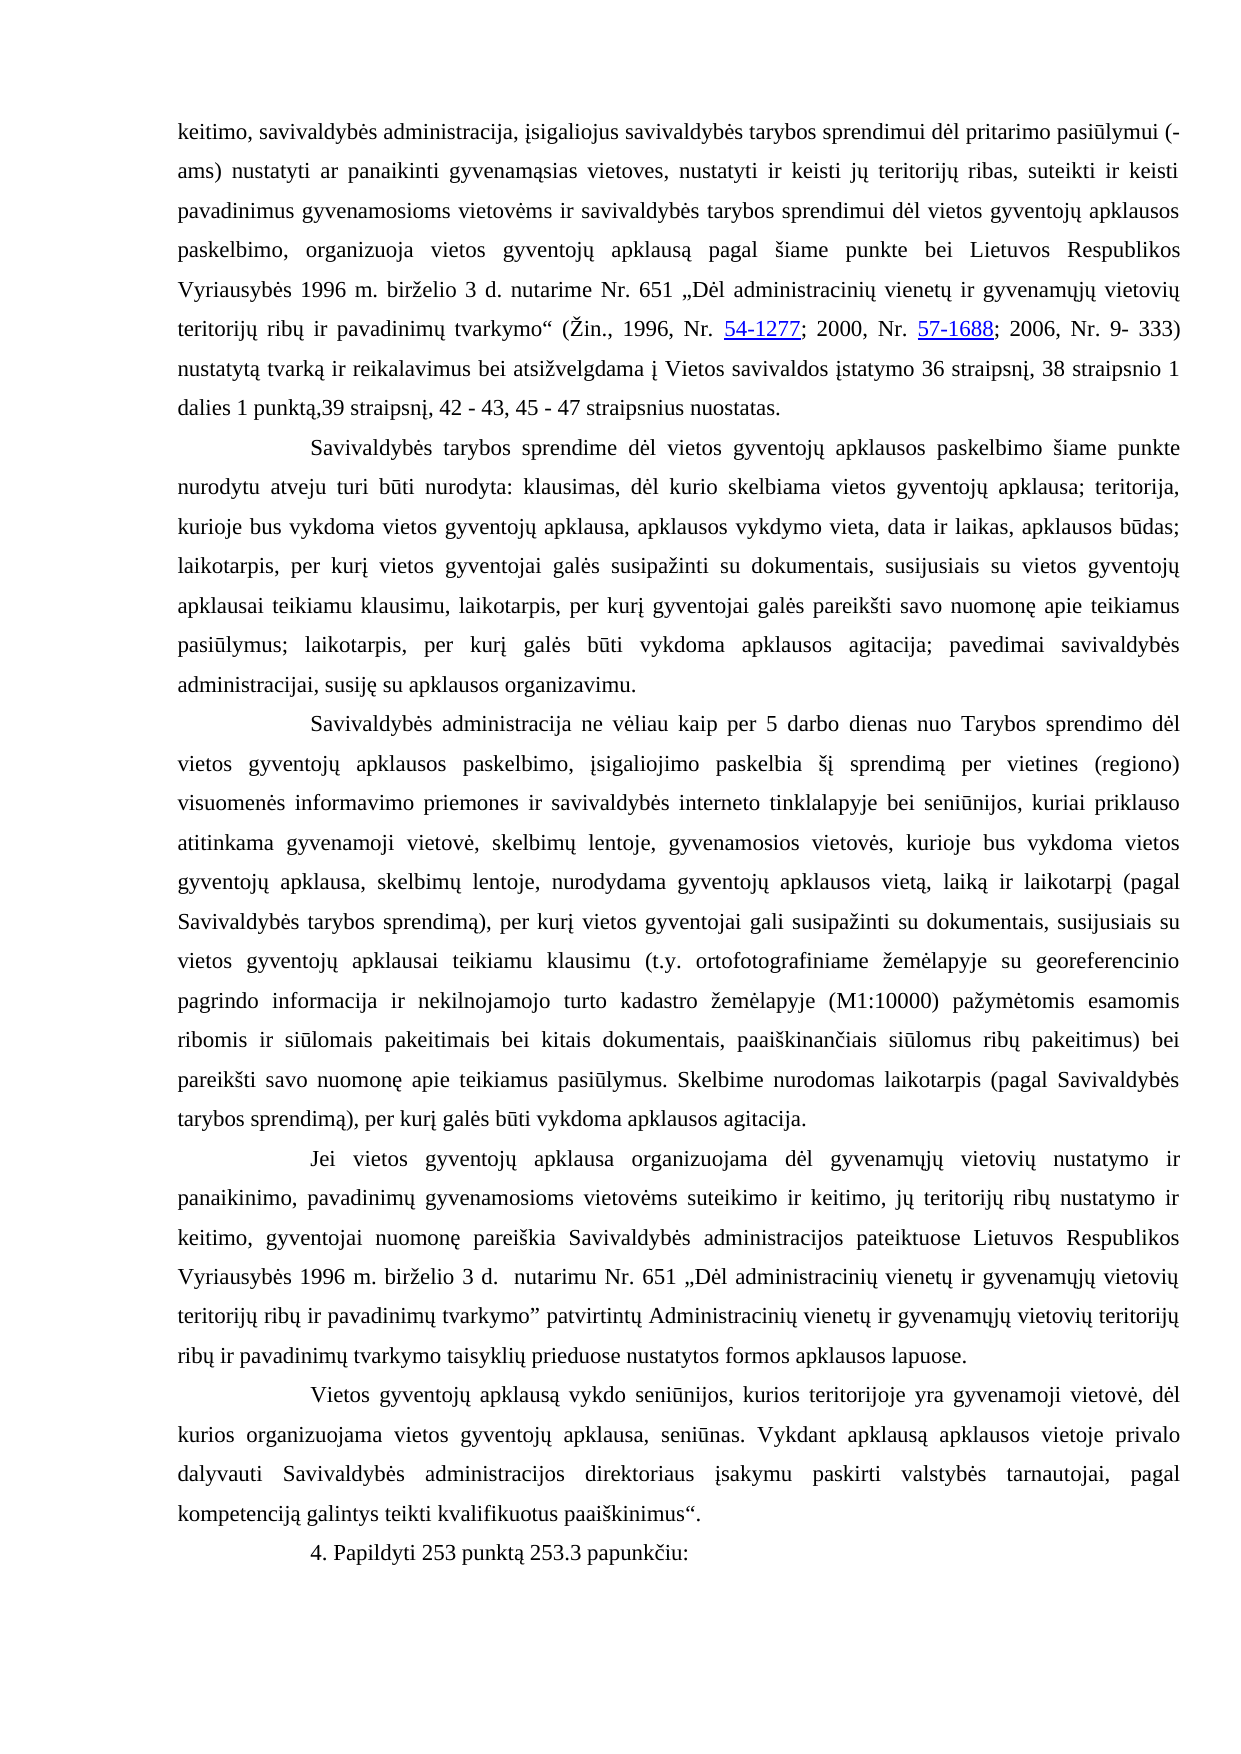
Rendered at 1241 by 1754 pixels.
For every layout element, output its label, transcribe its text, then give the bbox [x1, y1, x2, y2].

text Jei vietos gyventojų apklausa organizuojama dėl gyvenamųjų vietovių nustatymo ir panaikinimo, pavadinimų gyvenamosioms vietovėms suteikimo ir keitimo, jų teritorijų ribų nustatymo ir keitimo, gyventojai nuomonę pareiškia Savivaldybės administracijos pateiktuose Lietuvos Respublikos Vyriausybės 1996 m. birželio 3 d. nutarimu Nr. 651 „Dėl administracinių vienetų ir gyvenamųjų vietovių teritorijų ribų ir pavadinimų tvarkymo” patvirtintų Administracinių vienetų ir gyvenamųjų vietovių teritorijų ribų ir pavadinimų tvarkymo taisyklių prieduose nustatytos formos apklausos lapuose. [177, 1144, 1181, 1368]
text keitimo, savivaldybės administracija, įsigaliojus savivaldybės tarybos sprendimui dėl pritarimo pasiūlymui (-ams) nustatyti ar panaikinti gyvenamąsias vietoves, nustatyti ir keisti jų teritorijų ribas, suteikti ir keisti pavadinimus gyvenamosioms vietovėms ir savivaldybės tarybos sprendimui dėl vietos gyventojų apklausos paskelbimo, organizuoja vietos gyventojų apklausą pagal šiame punkte bei Lietuvos Respublikos Vyriausybės 1996 m. birželio 3 d. nutarime Nr. 651 „Dėl administracinių vienetų ir gyvenamųjų vietovių teritorijų ribų ir pavadinimų tvarkymo“ (Žin., 1996, Nr. 54-1277; 2000, Nr. 57-1688; 2006, Nr. 9- 333) nustatytą tvarką ir reikalavimus bei atsižvelgdama į Vietos savivaldos įstatymo 36 straipsnį, 38 straipsnio 1 dalies 1 punktą,39 straipsnį, 42 - 43, 45 - 47 straipsnius nuostatas. [177, 118, 1181, 421]
text Vietos gyventojų apklausą vykdo seniūnijos, kurios teritorijoje yra gyvenamoji vietovė, dėl kurios organizuojama vietos gyventojų apklausa, seniūnas. Vykdant apklausą apklausos vietoje privalo dalyvauti Savivaldybės administracijos direktoriaus įsakymu paskirti valstybės tarnautojai, pagal kompetenciją galintys teikti kvalifikuotus paaiškinimus“. [177, 1381, 1181, 1526]
text Savivaldybės tarybos sprendime dėl vietos gyventojų apklausos paskelbimo šiame punkte nurodytu atveju turi būti nurodyta: klausimas, dėl kurio skelbiama vietos gyventojų apklausa; teritorija, kurioje bus vykdoma vietos gyventojų apklausa, apklausos vykdymo vieta, data ir laikas, apklausos būdas; laikotarpis, per kurį vietos gyventojai galės susipažinti su dokumentais, susijusiais su vietos gyventojų apklausai teikiamu klausimu, laikotarpis, per kurį gyventojai galės pareikšti savo nuomonę apie teikiamus pasiūlymus; laikotarpis, per kurį galės būti vykdoma apklausos agitacija; pavedimai savivaldybės administracijai, susiję su apklausos organizavimu. [177, 434, 1181, 697]
text Savivaldybės administracija ne vėliau kaip per 5 darbo dienas nuo Tarybos sprendimo dėl vietos gyventojų apklausos paskelbimo, įsigaliojimo paskelbia šį sprendimą per vietines (regiono) visuomenės informavimo priemones ir savivaldybės interneto tinklalapyje bei seniūnijos, kuriai priklauso atitinkama gyvenamoji vietovė, skelbimų lentoje, gyvenamosios vietovės, kurioje bus vykdoma vietos gyventojų apklausa, skelbimų lentoje, nurodydama gyventojų apklausos vietą, laiką ir laikotarpį (pagal Savivaldybės tarybos sprendimą), per kurį vietos gyventojai gali susipažinti su dokumentais, susijusiais su vietos gyventojų apklausai teikiamu klausimu (t.y. ortofotografiniame žemėlapyje su georeferencinio pagrindo informacija ir nekilnojamojo turto kadastro žemėlapyje (M1:10000) pažymėtomis esamomis ribomis ir siūlomais pakeitimais bei kitais dokumentais, paaiškinančiais siūlomus ribų pakeitimus) bei pareikšti savo nuomonę apie teikiamus pasiūlymus. Skelbime nurodomas laikotarpis (pagal Savivaldybės tarybos sprendimą), per kurį galės būti vykdoma apklausos agitacija. [177, 710, 1181, 1131]
text 4. Papildyti 253 punktą 253.3 papunkčiu: [177, 1539, 1181, 1566]
